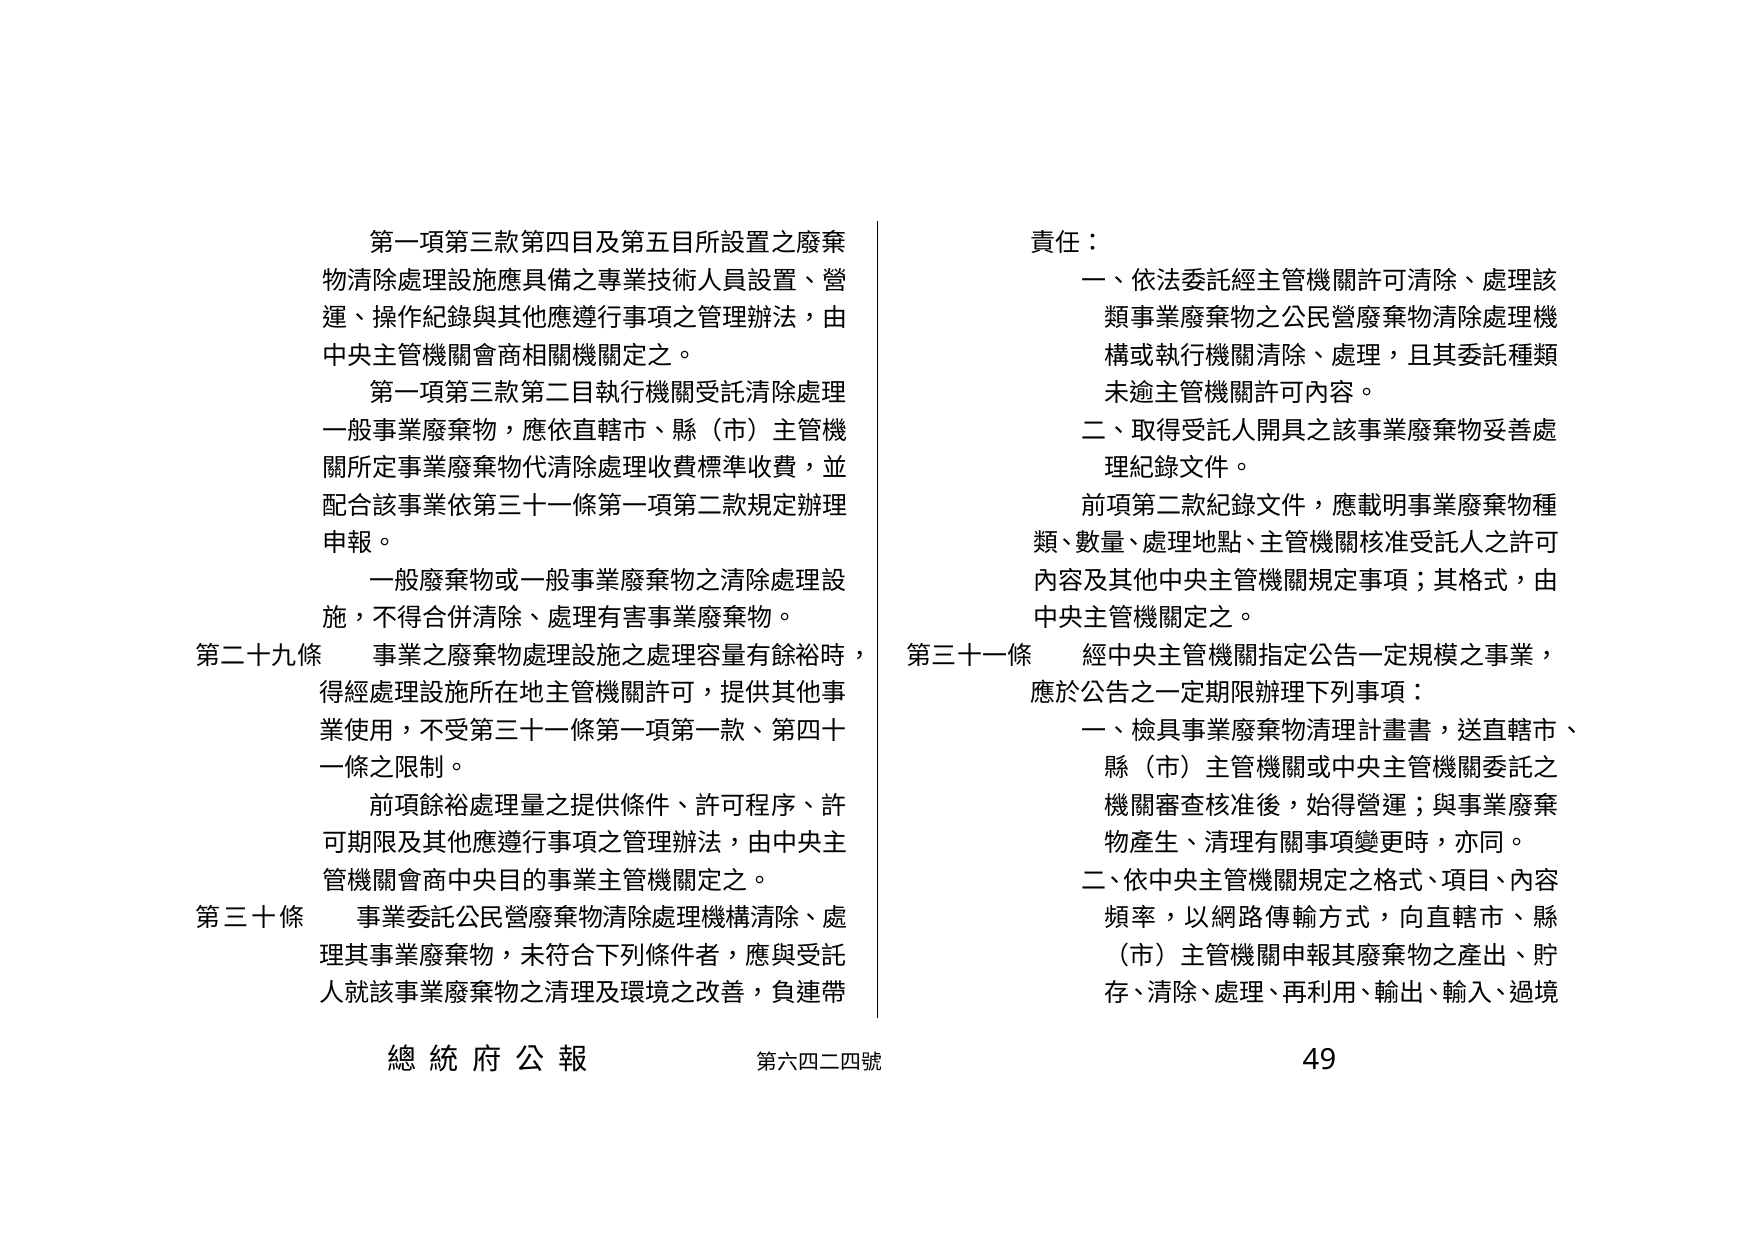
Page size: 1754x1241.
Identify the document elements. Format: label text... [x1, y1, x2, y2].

text 一、依法委託經主管機關許可清除、處理該類事業廢棄物之公民營廢棄物清除處理機構或執行機關清除、處理，且其委託種類未逾主管機關許可內容。 [1081, 259, 1559, 409]
text 第二十九條 事業之廢棄物處理設施之處理容量有餘裕時，得經處理設施所在地主管機關許可，提供其他事業使用，不受第三十一條第一項第一款、第四十一條之限制。 [195, 634, 847, 784]
text 第一項第三款第二目執行機關受託清除處理一般事業廢棄物，應依直轄市、縣（市）主管機關所定事業廢棄物代清除處理收費標準收費，並配合該事業依第三十一條第一項第二款規定辦理申報。 [322, 372, 847, 559]
text 前項餘裕處理量之提供條件、許可程序、許可期限及其他應遵行事項之管理辦法，由中央主管機關會商中央目的事業主管機關定之。 [322, 784, 847, 897]
text 第三十一條 經中央主管機關指定公告一定規模之事業，應於公告之一定期限辦理下列事項： [907, 634, 1559, 709]
text 二、依中央主管機關規定之格式、項目、內容、頻率，以網路傳輸方式，向直轄市、縣（市）主管機關申報其廢棄物之產出、貯存、清除、處理、再利用、輸出、輸入、過境或轉口情形。但中央主管機關另有規定以書面申報者，不在此限。 [1081, 859, 1559, 1009]
text 責任： [907, 222, 1559, 259]
text 一、檢具事業廢棄物清理計畫書，送直轄市、縣（市）主管機關或中央主管機關委託之機關審查核准後，始得營運；與事業廢棄物產生、清理有關事項變更時，亦同。 [1081, 709, 1559, 859]
text 一般廢棄物或一般事業廢棄物之清除處理設施，不得合併清除、處理有害事業廢棄物。 [322, 559, 847, 634]
text 二、取得受託人開具之該事業廢棄物妥善處理紀錄文件。 [1081, 409, 1559, 484]
text 前項第二款紀錄文件，應載明事業廢棄物種類、數量、處理地點、主管機關核准受託人之許可內容及其他中央主管機關規定事項；其格式，由中央主管機關定之。 [1033, 484, 1559, 634]
text 第一項第三款第四目及第五目所設置之廢棄物清除處理設施應具備之專業技術人員設置、營運、操作紀錄與其他應遵行事項之管理辦法，由中央主管機關會商相關機關定之。 [322, 222, 847, 372]
text 第三十條 事業委託公民營廢棄物清除處理機構清除、處理其事業廢棄物，未符合下列條件者，應與受託人就該事業廢棄物之清理及環境之改善，負連帶 [195, 897, 847, 1009]
